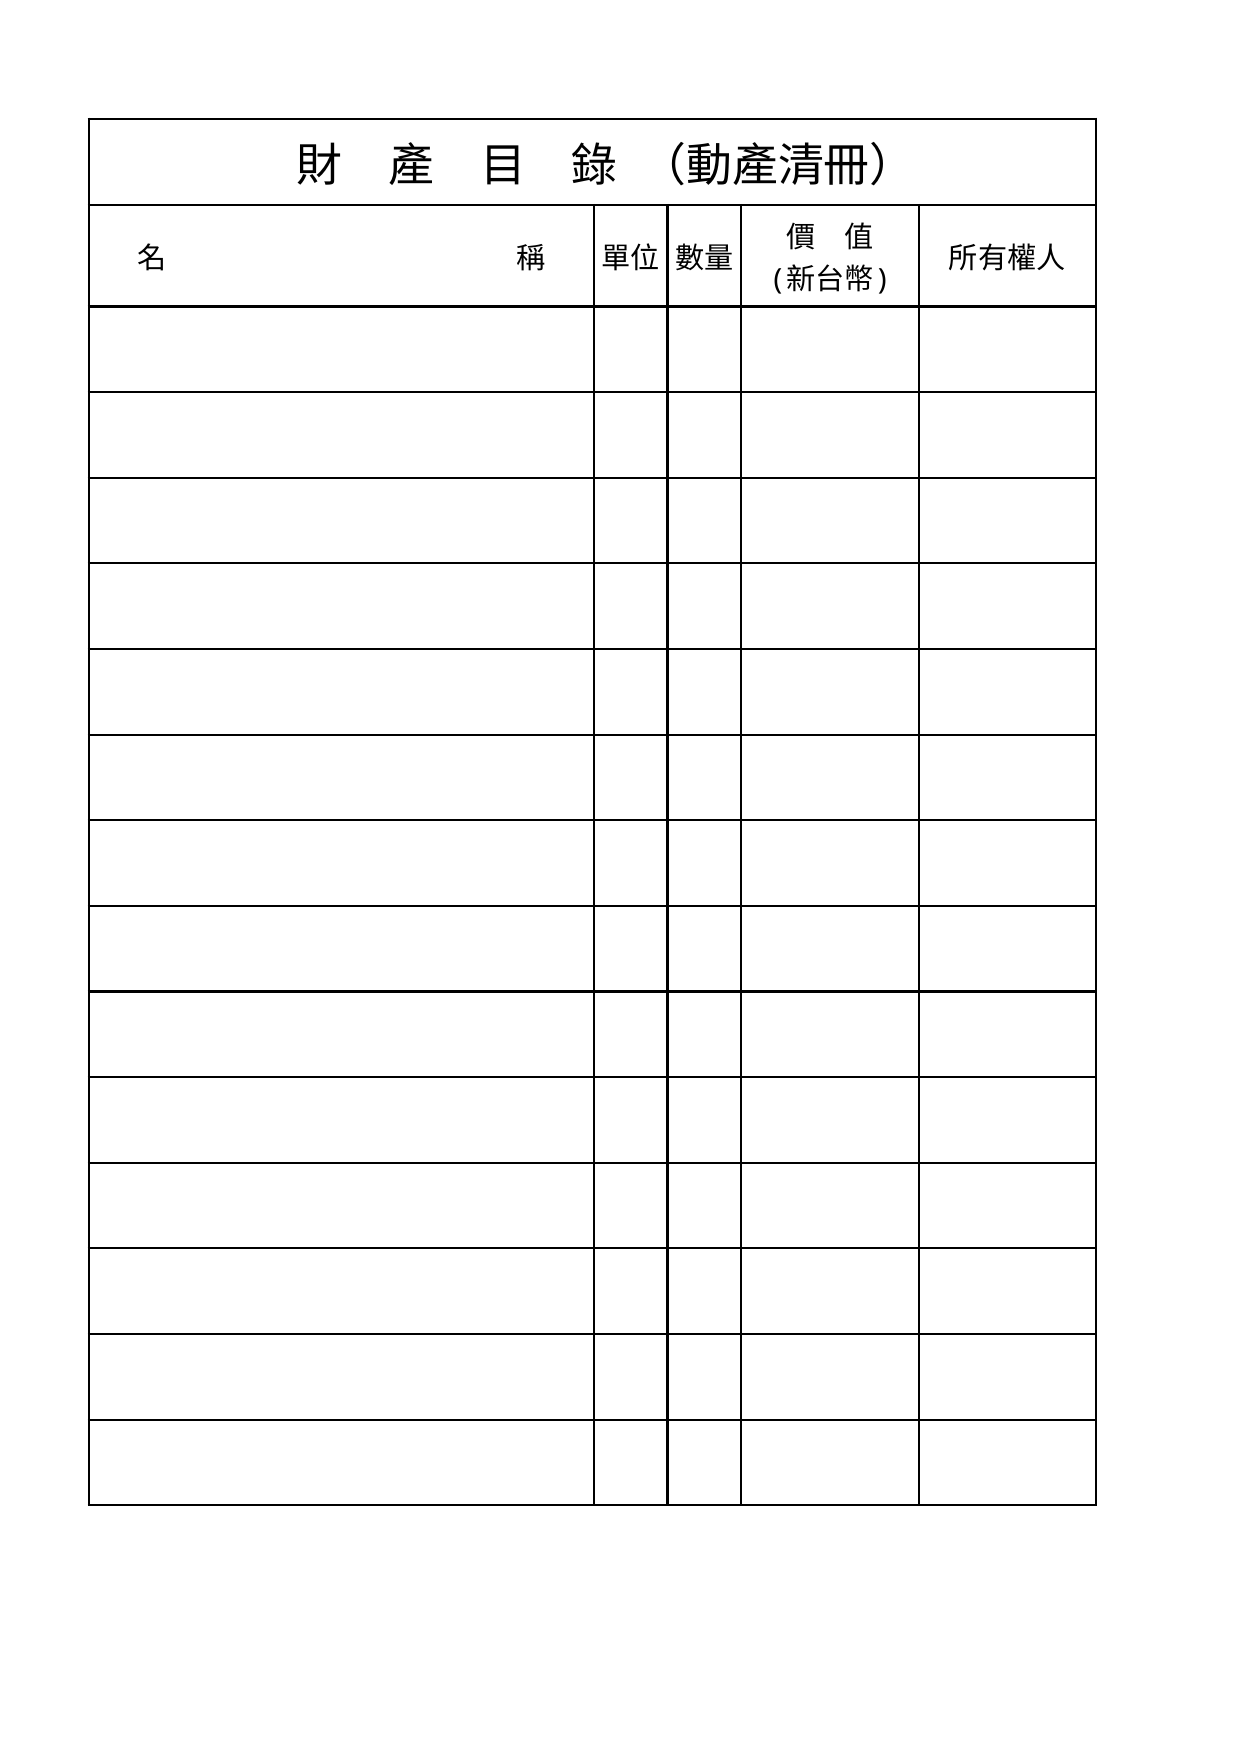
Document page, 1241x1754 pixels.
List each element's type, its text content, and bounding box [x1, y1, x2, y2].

table_cell [920, 1164, 1095, 1247]
table_cell [669, 1164, 740, 1247]
table_cell [595, 308, 666, 391]
table_cell [595, 993, 666, 1076]
table_cell [595, 907, 666, 990]
table_cell [669, 564, 740, 648]
table_cell [920, 821, 1095, 905]
table_cell [90, 1078, 593, 1162]
table_cell 數量 [669, 206, 740, 305]
table_cell [90, 308, 593, 391]
table_cell [595, 393, 666, 477]
table_cell [90, 821, 593, 905]
table_cell [920, 736, 1095, 819]
table_cell [669, 821, 740, 905]
table_cell [90, 736, 593, 819]
table_cell [669, 736, 740, 819]
table_cell [669, 1249, 740, 1333]
table_cell [920, 993, 1095, 1076]
table_header 財 產 目 錄 （動產清冊） [90, 120, 1095, 204]
table_cell [595, 1421, 666, 1504]
table_cell [669, 907, 740, 990]
table_cell [669, 479, 740, 562]
table_cell [920, 1078, 1095, 1162]
table_cell [90, 993, 593, 1076]
table_cell [742, 1335, 918, 1418]
table_cell [90, 564, 593, 648]
table_cell [920, 650, 1095, 733]
table_cell [742, 993, 918, 1076]
table_cell [90, 479, 593, 562]
table_cell [920, 1421, 1095, 1504]
table_cell [742, 907, 918, 990]
table_cell [742, 1164, 918, 1247]
table_cell [669, 1335, 740, 1418]
table_cell [90, 1164, 593, 1247]
table_cell [595, 736, 666, 819]
table_cell [742, 821, 918, 905]
table_cell [742, 393, 918, 477]
table_cell [595, 1249, 666, 1333]
table_cell [669, 650, 740, 733]
table_cell [920, 907, 1095, 990]
table_cell [669, 993, 740, 1076]
table_cell [595, 1164, 666, 1247]
table_cell 名 稱 [90, 206, 593, 305]
table_cell [669, 393, 740, 477]
table_cell [920, 479, 1095, 562]
table_cell [669, 1078, 740, 1162]
table_cell [742, 1249, 918, 1333]
table_cell [595, 479, 666, 562]
table_cell [90, 1249, 593, 1333]
table_cell [595, 1078, 666, 1162]
table_cell [595, 564, 666, 648]
table_cell [742, 1421, 918, 1504]
table_cell [742, 650, 918, 733]
table_cell [90, 650, 593, 733]
table_cell [595, 1335, 666, 1418]
table_cell [742, 1078, 918, 1162]
table_cell [595, 650, 666, 733]
table_cell [90, 907, 593, 990]
table_cell [920, 564, 1095, 648]
table_cell [742, 564, 918, 648]
table_cell [742, 479, 918, 562]
table_cell 單位 [595, 206, 666, 305]
table_cell 所有權人 [920, 206, 1095, 305]
table_cell [742, 308, 918, 391]
table_cell [90, 1335, 593, 1418]
table_cell [669, 308, 740, 391]
table_cell [742, 736, 918, 819]
table_cell [595, 821, 666, 905]
table_cell [920, 1249, 1095, 1333]
table_cell 價 值 (新台幣) [742, 206, 918, 305]
table_cell [90, 1421, 593, 1504]
table_cell [920, 308, 1095, 391]
table_cell [669, 1421, 740, 1504]
table_cell [90, 393, 593, 477]
table_cell [920, 393, 1095, 477]
table_cell [920, 1335, 1095, 1418]
